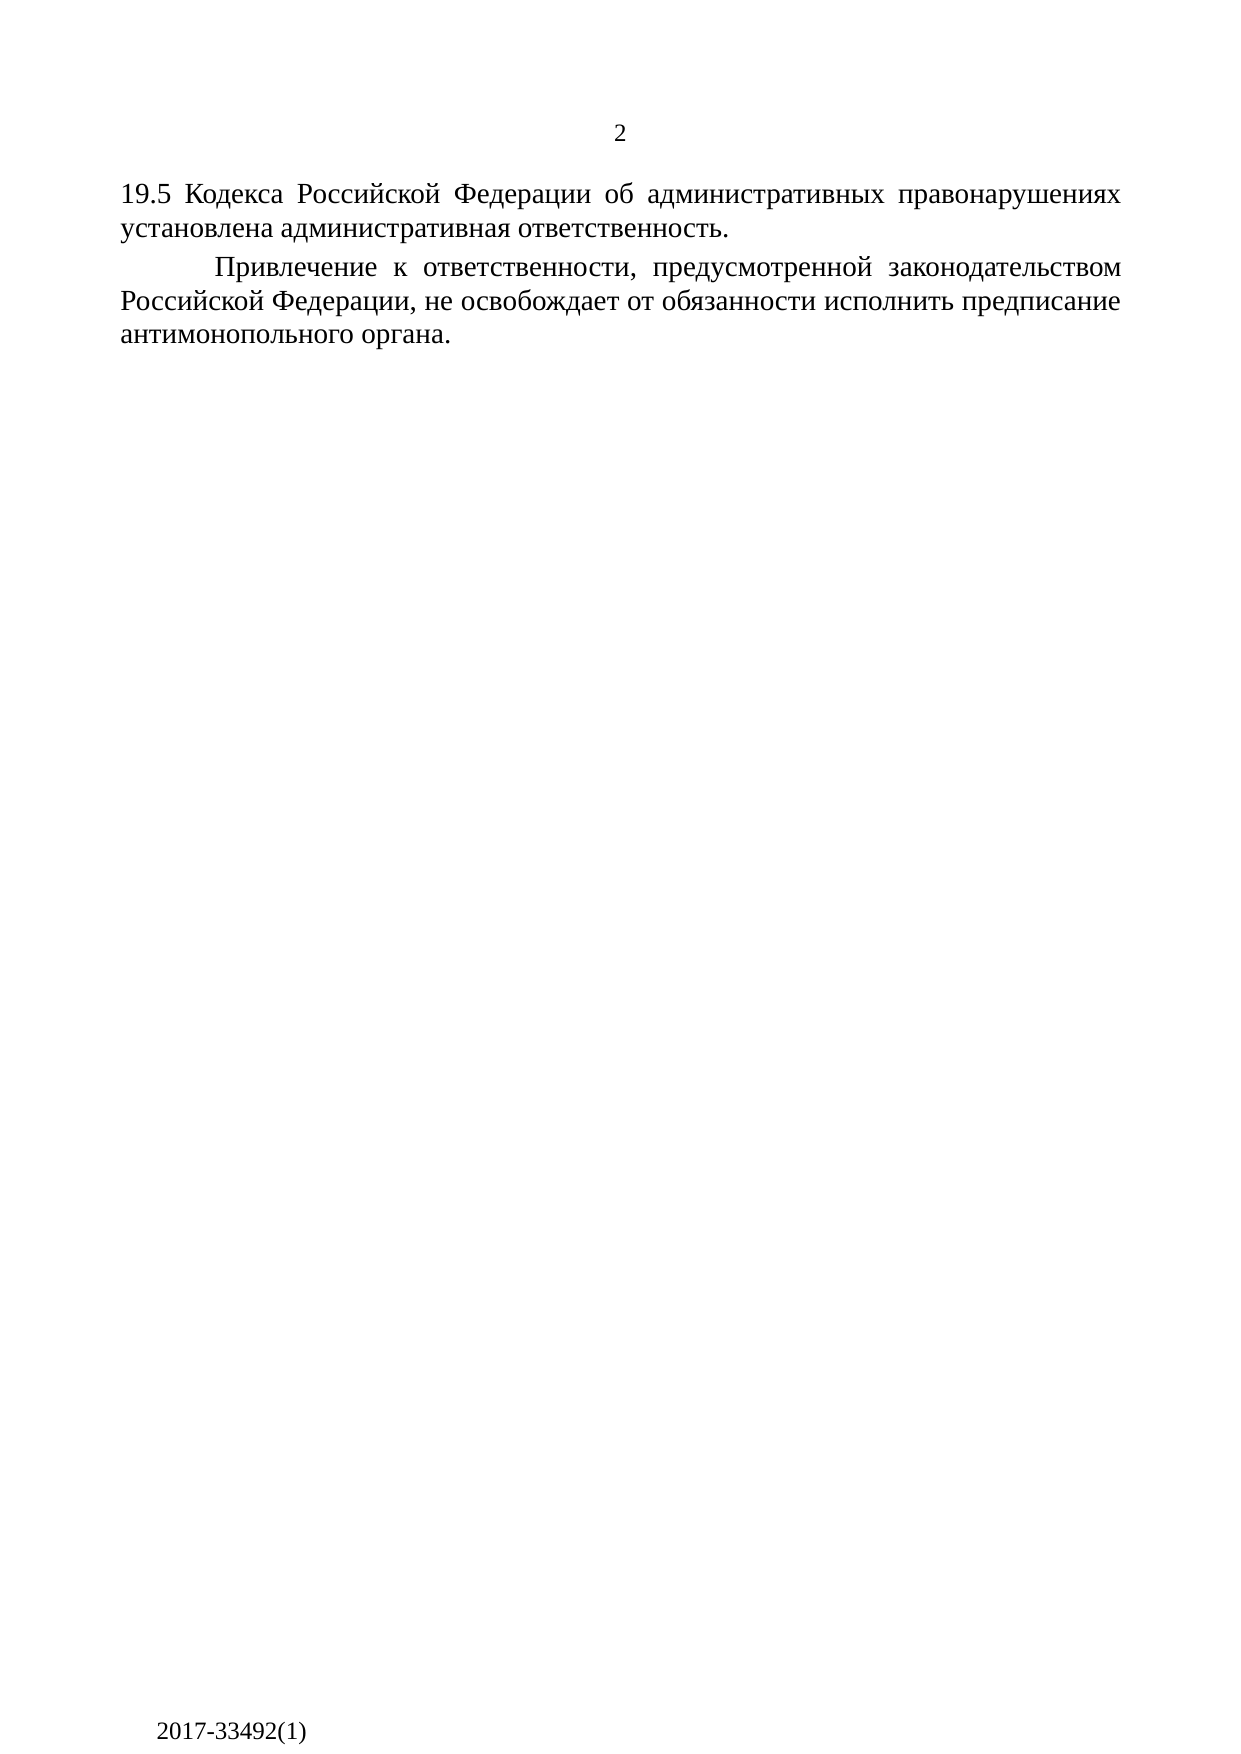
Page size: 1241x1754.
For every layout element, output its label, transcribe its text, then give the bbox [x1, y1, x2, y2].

list 19.5 Кодекса Российской Федерации об административных правонарушениях установлена административная ответственность. [120, 176, 1122, 243]
list Привлечение к ответственности, предусмотренной законодательством Российской Федерации, не освобождает от обязанности исполнить предписание антимонопольного органа. [120, 249, 1122, 350]
